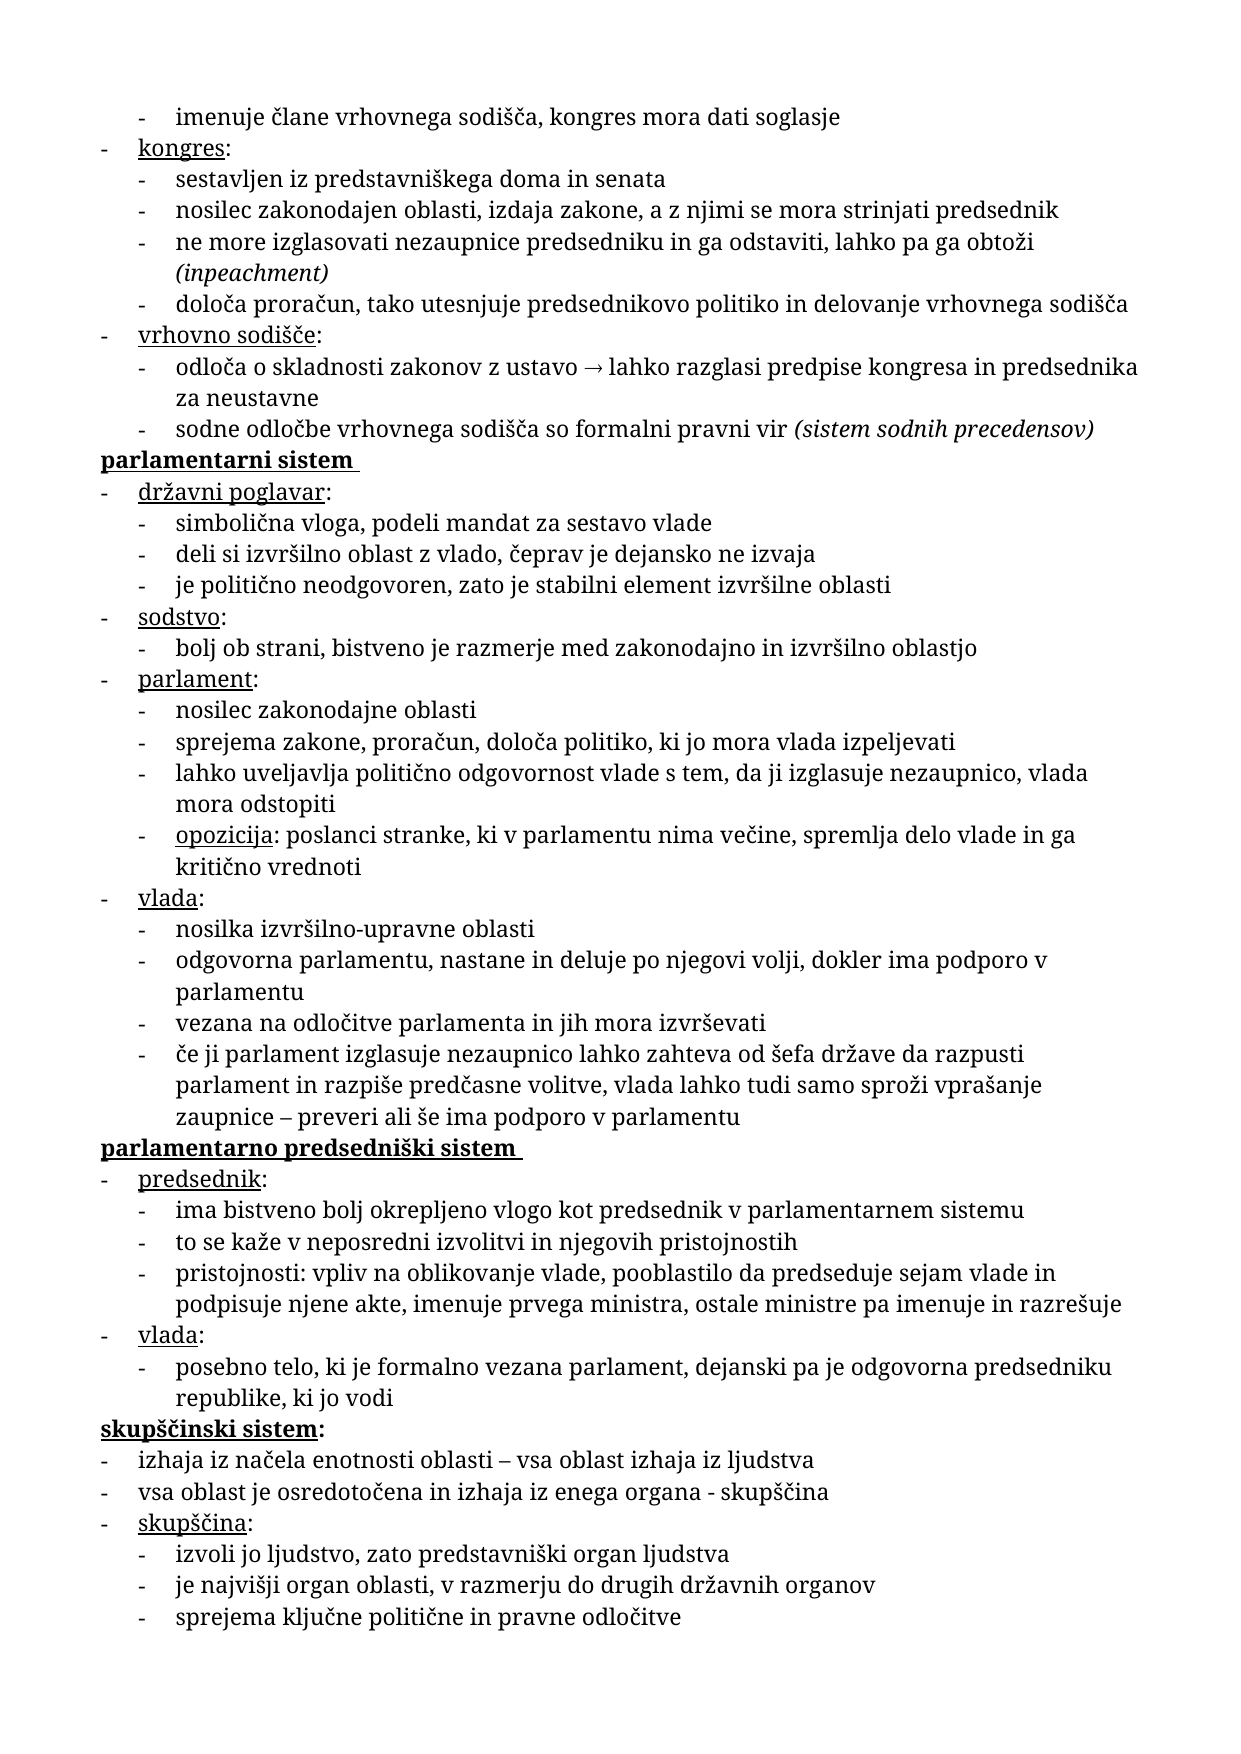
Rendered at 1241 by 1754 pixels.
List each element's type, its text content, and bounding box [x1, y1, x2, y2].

list izhaja iz načela enotnosti oblasti – vsa oblast izhaja iz ljudstva [100, 1444, 1140, 1475]
list sodne odločbe vrhovnega sodišča so formalni pravni vir (sistem sodnih precedensov) [138, 413, 1140, 444]
list predsednik: [100, 1163, 1140, 1194]
list sestavljen iz predstavniškega doma in senata [138, 163, 1140, 194]
text parlamentarni sistem [100, 444, 1140, 475]
list vlada: [100, 882, 1140, 913]
list imenuje člane vrhovnega sodišča, kongres mora dati soglasje [138, 100, 1140, 132]
list določa proračun, tako utesnjuje predsednikovo politiko in delovanje vrhovnega sodišča [138, 288, 1140, 319]
list je politično neodgovoren, zato je stabilni element izvršilne oblasti [138, 569, 1140, 600]
list kongres: [100, 132, 1140, 163]
list parlament: [100, 663, 1140, 694]
list simbolična vloga, podeli mandat za sestavo vlade [138, 507, 1140, 538]
list nosilec zakonodajen oblasti, izdaja zakone, a z njimi se mora strinjati predsednik [138, 194, 1140, 225]
text skupščinski sistem: [100, 1413, 1140, 1444]
list ima bistveno bolj okrepljeno vlogo kot predsednik v parlamentarnem sistemu [138, 1194, 1140, 1225]
list sodstvo: [100, 600, 1140, 632]
list državni poglavar: [100, 475, 1140, 507]
list skupščina: [100, 1507, 1140, 1538]
list opozicija: poslanci stranke, ki v parlamentu nima večine, spremlja delo vlade in ga kritično vrednoti [138, 819, 1140, 882]
list pristojnosti: vpliv na oblikovanje vlade, pooblastilo da predseduje sejam vlade in podpisuje njene akte, imenuje prvega ministra, ostale ministre pa imenuje in razrešuje [138, 1257, 1140, 1319]
list to se kaže v neposredni izvolitvi in njegovih pristojnostih [138, 1225, 1140, 1257]
list je najvišji organ oblasti, v razmerju do drugih državnih organov [138, 1569, 1140, 1600]
list posebno telo, ki je formalno vezana parlament, dejanski pa je odgovorna predsedniku republike, ki jo vodi [138, 1350, 1140, 1413]
list sprejema zakone, proračun, določa politiko, ki jo mora vlada izpeljevati [138, 725, 1140, 757]
list ne more izglasovati nezaupnice predsedniku in ga odstaviti, lahko pa ga obtoži (inpeachment) [138, 225, 1140, 288]
list nosilka izvršilno-upravne oblasti [138, 913, 1140, 944]
list odgovorna parlamentu, nastane in deluje po njegovi volji, dokler ima podporo v parlamentu [138, 944, 1140, 1007]
list bolj ob strani, bistveno je razmerje med zakonodajno in izvršilno oblastjo [138, 632, 1140, 663]
list vsa oblast je osredotočena in izhaja iz enega organa - skupščina [100, 1475, 1140, 1507]
list nosilec zakonodajne oblasti [138, 694, 1140, 725]
list če ji parlament izglasuje nezaupnico lahko zahteva od šefa države da razpusti parlament in razpiše predčasne volitve, vlada lahko tudi samo sproži vprašanje zaupnice – preveri ali še ima podporo v parlamentu [138, 1038, 1140, 1132]
list sprejema ključne politične in pravne odločitve [138, 1600, 1140, 1632]
list deli si izvršilno oblast z vlado, čeprav je dejansko ne izvaja [138, 538, 1140, 569]
list vlada: [100, 1319, 1140, 1350]
list lahko uveljavlja politično odgovornost vlade s tem, da ji izglasuje nezaupnico, vlada mora odstopiti [138, 757, 1140, 819]
list vrhovno sodišče: [100, 319, 1140, 350]
list odloča o skladnosti zakonov z ustavo  lahko razglasi predpise kongresa in predsednika za neustavne [138, 350, 1140, 413]
list vezana na odločitve parlamenta in jih mora izvrševati [138, 1007, 1140, 1038]
text parlamentarno predsedniški sistem [100, 1132, 1140, 1163]
list izvoli jo ljudstvo, zato predstavniški organ ljudstva [138, 1538, 1140, 1569]
